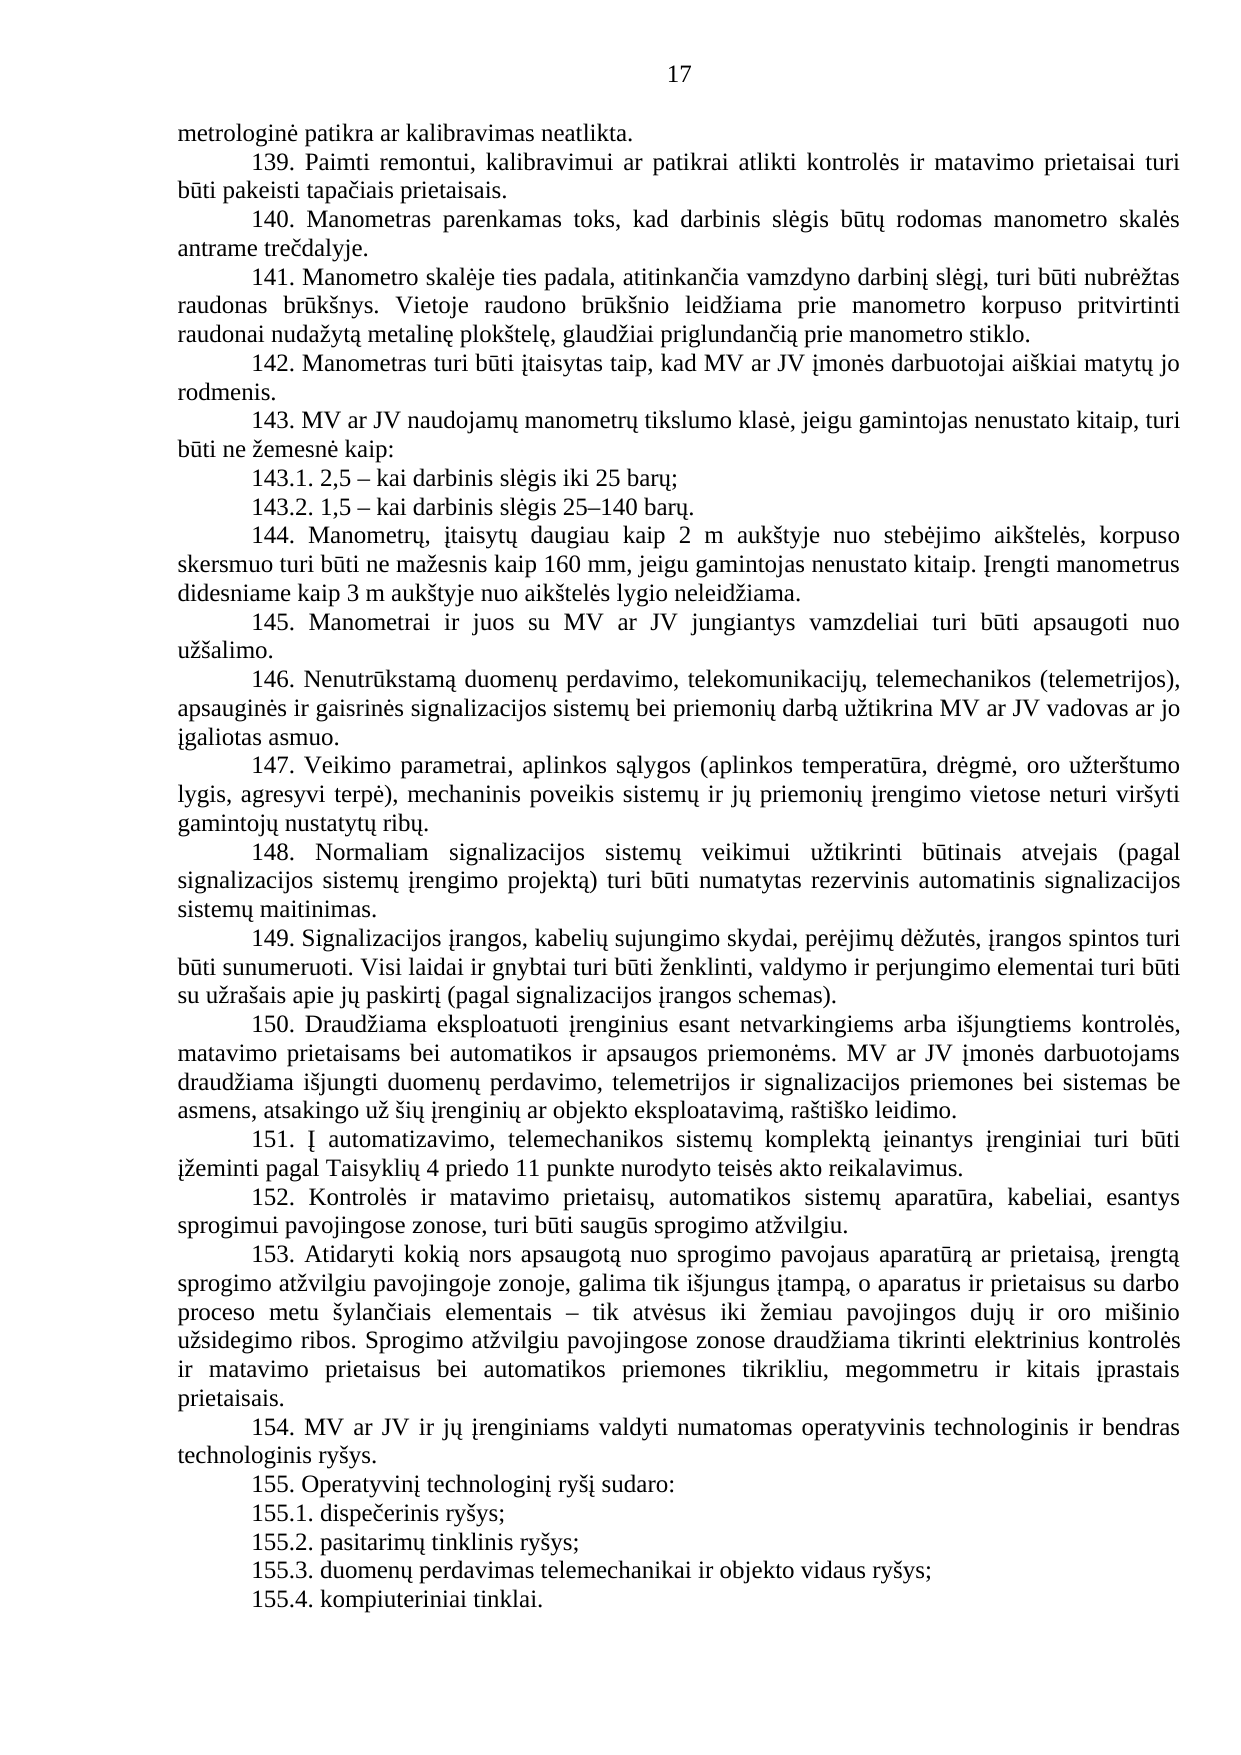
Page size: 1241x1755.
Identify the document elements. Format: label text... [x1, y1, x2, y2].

text 152. Kontrolės ir matavimo prietaisų, automatikos sistemų aparatūra, kabeliai, esantys sprogimui pavojingose zonose, turi būti saugūs sprogimo atžvilgiu. [177, 1182, 1181, 1239]
text 155.4. kompiuteriniai tinklai. [177, 1584, 1181, 1613]
text 153. Atidaryti kokią nors apsaugotą nuo sprogimo pavojaus aparatūrą ar prietaisą, įrengtą sprogimo atžvilgiu pavojingoje zonoje, galima tik išjungus įtampą, o aparatus ir prietaisus su darbo proceso metu šylančiais elementais – tik atvėsus iki žemiau pavojingos dujų ir oro mišinio užsidegimo ribos. Sprogimo atžvilgiu pavojingose zonose draudžiama tikrinti elektrinius kontrolės ir matavimo prietaisus bei automatikos priemones tikrikliu, megommetru ir kitais įprastais prietaisais. [177, 1239, 1181, 1412]
text metrologinė patikra ar kalibravimas neatlikta. [177, 118, 1181, 147]
text 147. Veikimo parametrai, aplinkos sąlygos (aplinkos temperatūra, drėgmė, oro užterštumo lygis, agresyvi terpė), mechaninis poveikis sistemų ir jų priemonių įrengimo vietose neturi viršyti gamintojų nustatytų ribų. [177, 751, 1181, 837]
text 142. Manometras turi būti įtaisytas taip, kad MV ar JV įmonės darbuotojai aiškiai matytų jo rodmenis. [177, 348, 1181, 406]
text 144. Manometrų, įtaisytų daugiau kaip 2 m aukštyje nuo stebėjimo aikštelės, korpuso skersmuo turi būti ne mažesnis kaip 160 mm, jeigu gamintojas nenustato kitaip. Įrengti manometrus didesniame kaip 3 m aukštyje nuo aikštelės lygio neleidžiama. [177, 521, 1181, 607]
text 146. Nenutrūkstamą duomenų perdavimo, telekomunikacijų, telemechanikos (telemetrijos), apsauginės ir gaisrinės signalizacijos sistemų bei priemonių darbą užtikrina MV ar JV vadovas ar jo įgaliotas asmuo. [177, 664, 1181, 751]
text 151. Į automatizavimo, telemechanikos sistemų komplektą įeinantys įrenginiai turi būti įžeminti pagal Taisyklių 4 priedo 11 punkte nurodyto teisės akto reikalavimus. [177, 1124, 1181, 1182]
text 149. Signalizacijos įrangos, kabelių sujungimo skydai, perėjimų dėžutės, įrangos spintos turi būti sunumeruoti. Visi laidai ir gnybtai turi būti ženklinti, valdymo ir perjungimo elementai turi būti su užrašais apie jų paskirtį (pagal signalizacijos įrangos schemas). [177, 923, 1181, 1009]
text 155. Operatyvinį technologinį ryšį sudaro: [177, 1469, 1181, 1498]
text 154. MV ar JV ir jų įrenginiams valdyti numatomas operatyvinis technologinis ir bendras technologinis ryšys. [177, 1412, 1181, 1469]
text 140. Manometras parenkamas toks, kad darbinis slėgis būtų rodomas manometro skalės antrame trečdalyje. [177, 204, 1181, 262]
text 141. Manometro skalėje ties padala, atitinkančia vamzdyno darbinį slėgį, turi būti nubrėžtas raudonas brūkšnys. Vietoje raudono brūkšnio leidžiama prie manometro korpuso pritvirtinti raudonai nudažytą metalinę plokštelę, glaudžiai priglundančią prie manometro stiklo. [177, 262, 1181, 348]
text 150. Draudžiama eksploatuoti įrenginius esant netvarkingiems arba išjungtiems kontrolės, matavimo prietaisams bei automatikos ir apsaugos priemonėms. MV ar JV įmonės darbuotojams draudžiama išjungti duomenų perdavimo, telemetrijos ir signalizacijos priemones bei sistemas be asmens, atsakingo už šių įrenginių ar objekto eksploatavimą, raštiško leidimo. [177, 1009, 1181, 1124]
text 155.3. duomenų perdavimas telemechanikai ir objekto vidaus ryšys; [177, 1556, 1181, 1584]
text 155.1. dispečerinis ryšys; [177, 1498, 1181, 1527]
text 143.2. 1,5 – kai darbinis slėgis 25–140 barų. [177, 492, 1181, 521]
text 155.2. pasitarimų tinklinis ryšys; [177, 1527, 1181, 1556]
text 139. Paimti remontui, kalibravimui ar patikrai atlikti kontrolės ir matavimo prietaisai turi būti pakeisti tapačiais prietaisais. [177, 147, 1181, 204]
text 143.1. 2,5 – kai darbinis slėgis iki 25 barų; [177, 463, 1181, 492]
text 148. Normaliam signalizacijos sistemų veikimui užtikrinti būtinais atvejais (pagal signalizacijos sistemų įrengimo projektą) turi būti numatytas rezervinis automatinis signalizacijos sistemų maitinimas. [177, 837, 1181, 923]
text 145. Manometrai ir juos su MV ar JV jungiantys vamzdeliai turi būti apsaugoti nuo užšalimo. [177, 607, 1181, 664]
text 143. MV ar JV naudojamų manometrų tikslumo klasė, jeigu gamintojas nenustato kitaip, turi būti ne žemesnė kaip: [177, 406, 1181, 463]
